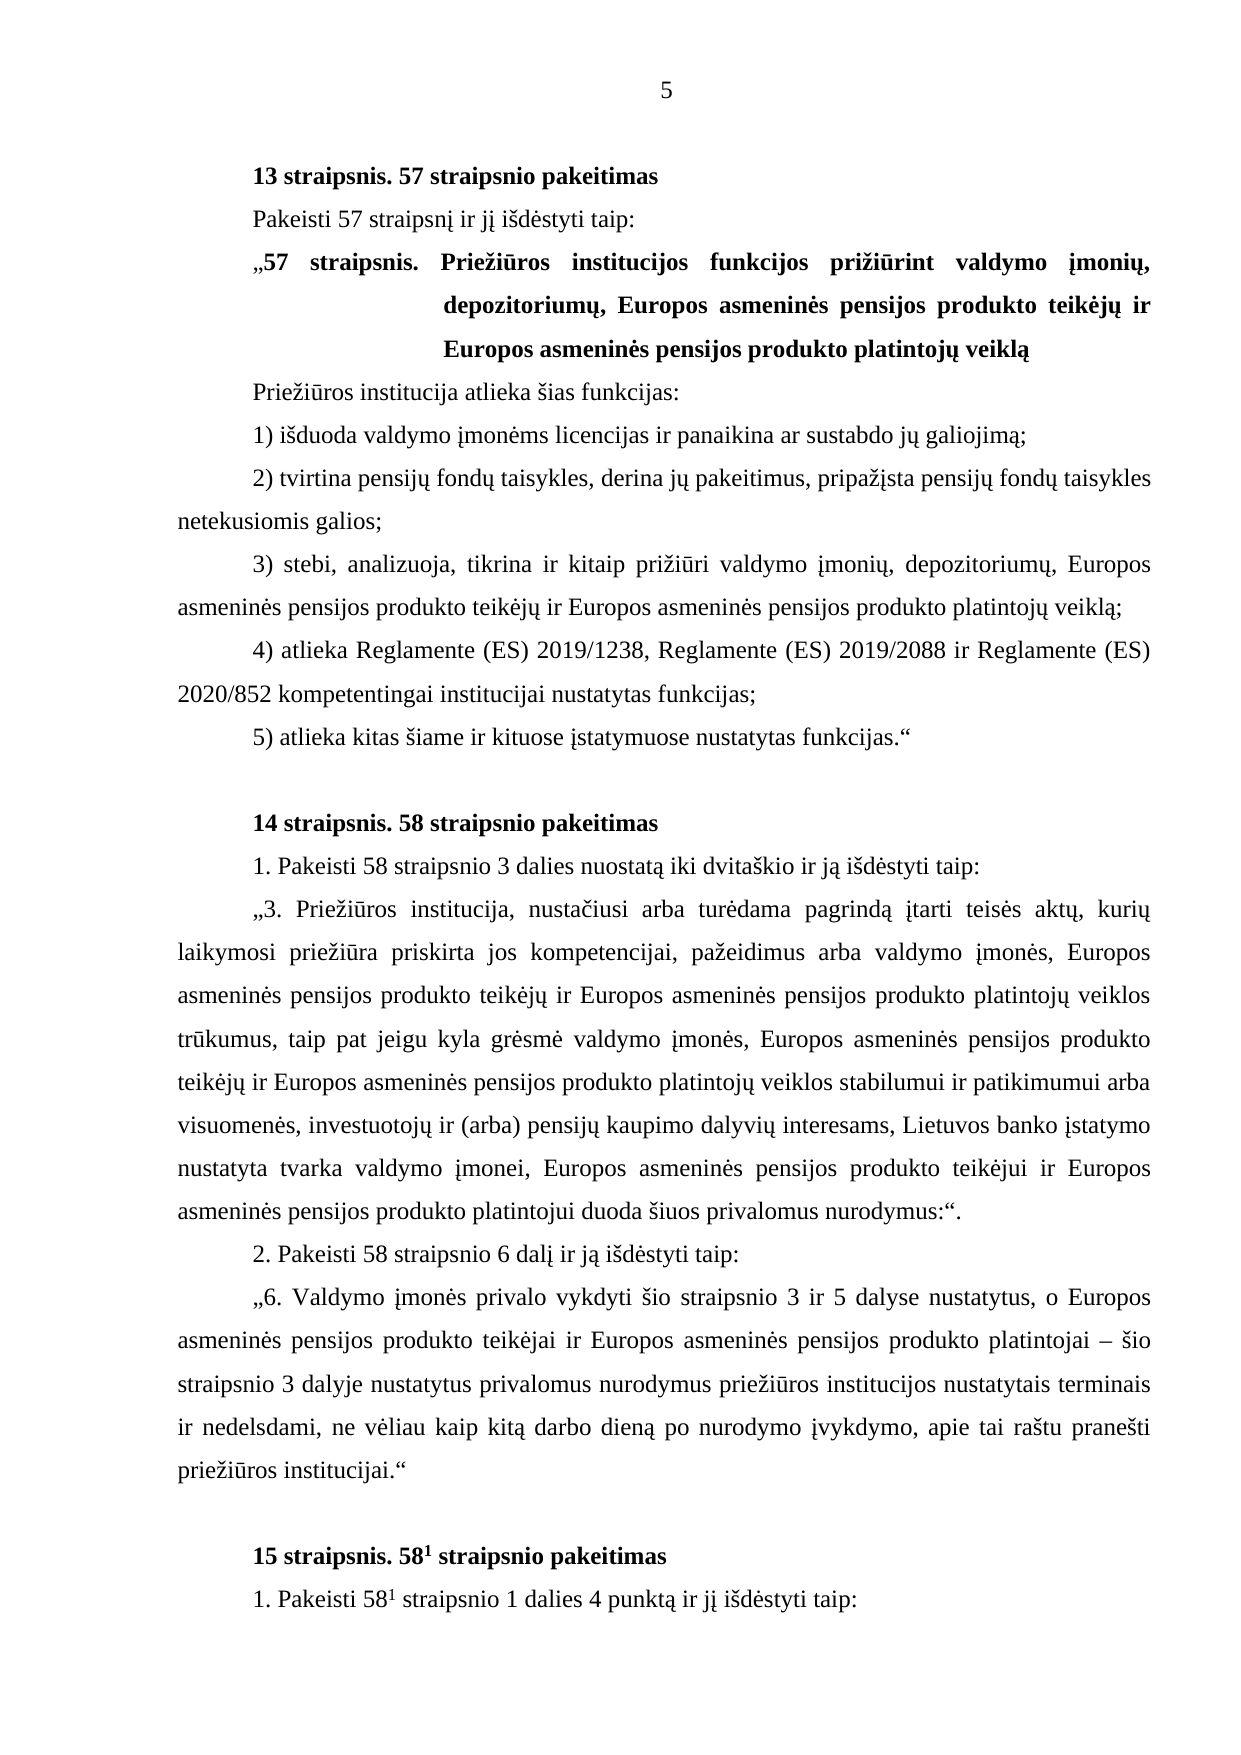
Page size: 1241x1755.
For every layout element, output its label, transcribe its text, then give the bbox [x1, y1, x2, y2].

text „3. Priežiūros institucija, nustačiusi arba turėdama pagrindą įtarti teisės aktų, kurių laikymosi priežiūra priskirta jos kompetencijai, pažeidimus arba valdymo įmonės, Europos asmeninės pensijos produkto teikėjų ir Europos asmeninės pensijos produkto platintojų veiklos trūkumus, taip pat jeigu kyla grėsmė valdymo įmonės, Europos asmeninės pensijos produkto teikėjų ir Europos asmeninės pensijos produkto platintojų veiklos stabilumui ir patikimumui arba visuomenės, investuotojų ir (arba) pensijų kaupimo dalyvių interesams, Lietuvos banko įstatymo nustatyta tvarka valdymo įmonei, Europos asmeninės pensijos produkto teikėjui ir Europos asmeninės pensijos produkto platintojui duoda šiuos privalomus nurodymus:“. [177, 894, 1152, 1225]
text 14 straipsnis. 58 straipsnio pakeitimas [177, 808, 1152, 837]
text 1. Pakeisti 58 straipsnio 3 dalies nuostatą iki dvitaškio ir ją išdėstyti taip: [177, 851, 1152, 880]
text 4) atlieka Reglamente (ES) 2019/1238, Reglamente (ES) 2019/2088 ir Reglamente (ES) 2020/852 kompetentingai institucijai nustatytas funkcijas; [177, 636, 1152, 707]
text 1) išduoda valdymo įmonėms licencijas ir panaikina ar sustabdo jų galiojimą; [177, 420, 1152, 449]
text Pakeisti 57 straipsnį ir jį išdėstyti taip: [177, 204, 1152, 233]
text Priežiūros institucija atlieka šias funkcijas: [177, 377, 1152, 406]
text 2) tvirtina pensijų fondų taisykles, derina jų pakeitimus, pripažįsta pensijų fondų taisykles netekusiomis galios; [177, 463, 1152, 535]
text 1. Pakeisti 581 straipsnio 1 dalies 4 punktą ir jį išdėstyti taip: [177, 1584, 1152, 1613]
text 13 straipsnis. 57 straipsnio pakeitimas [177, 161, 1152, 190]
text 15 straipsnis. 581 straipsnio pakeitimas [177, 1541, 1152, 1570]
text „6. Valdymo įmonės privalo vykdyti šio straipsnio 3 ir 5 dalyse nustatytus, o Europos asmeninės pensijos produkto teikėjai ir Europos asmeninės pensijos produkto platintojai – šio straipsnio 3 dalyje nustatytus privalomus nurodymus priežiūros institucijos nustatytais terminais ir nedelsdami, ne vėliau kaip kitą darbo dieną po nurodymo įvykdymo, apie tai raštu pranešti priežiūros institucijai.“ [177, 1282, 1152, 1484]
text 5) atlieka kitas šiame ir kituose įstatymuose nustatytas funkcijas.“ [177, 722, 1152, 751]
text 2. Pakeisti 58 straipsnio 6 dalį ir ją išdėstyti taip: [177, 1239, 1152, 1268]
text 3) stebi, analizuoja, tikrina ir kitaip prižiūri valdymo įmonių, depozitoriumų, Europos asmeninės pensijos produkto teikėjų ir Europos asmeninės pensijos produkto platintojų veiklą; [177, 549, 1152, 621]
text „57 straipsnis. Priežiūros institucijos funkcijos prižiūrint valdymo įmonių, depozitoriumų, Europos asmeninės pensijos produkto teikėjų ir Europos asmeninės pensijos produkto platintojų veiklą [252, 247, 1152, 362]
